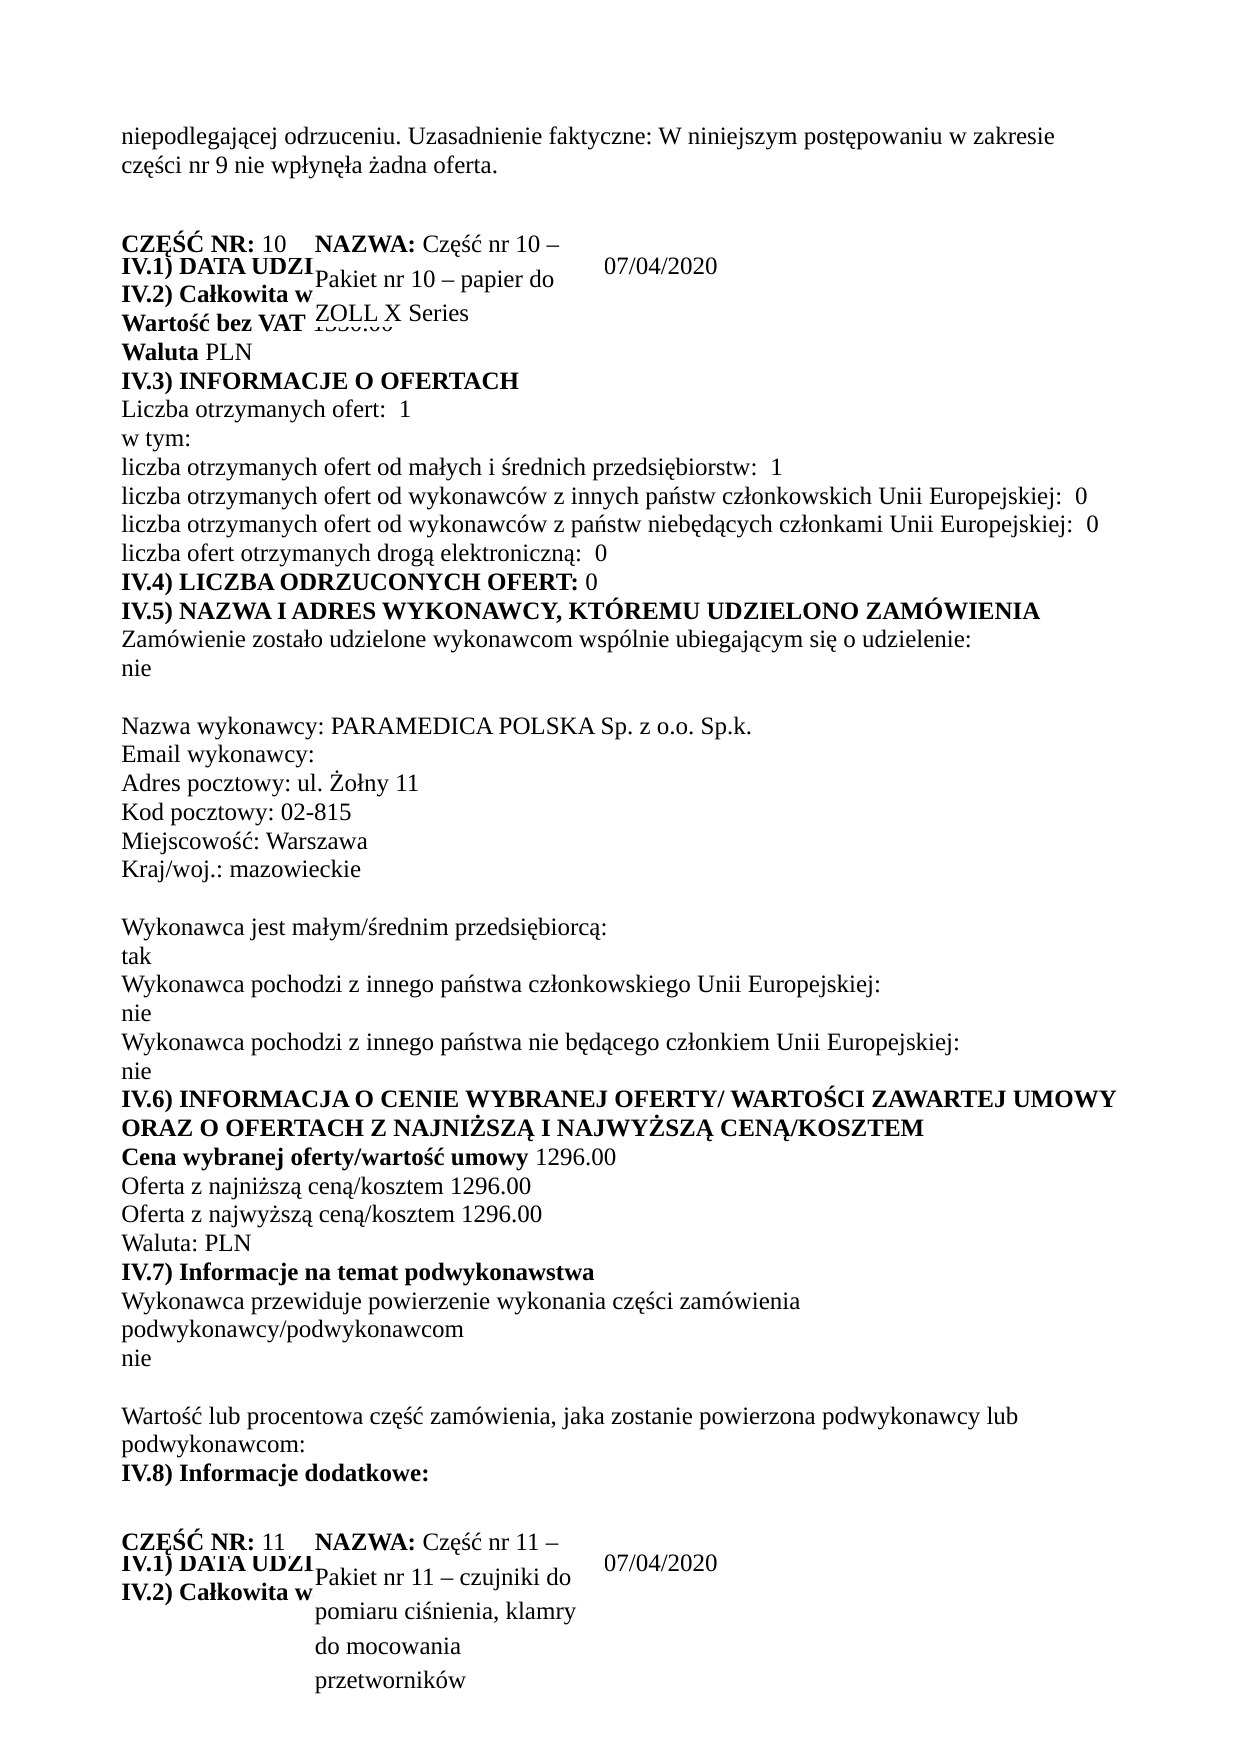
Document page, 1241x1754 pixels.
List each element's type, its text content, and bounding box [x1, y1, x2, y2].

table_header [118, 1524, 608, 1694]
table_cell [1106, 118, 1122, 181]
table_cell [608, 1535, 1122, 1546]
table_cell Postępowanie / część zostało unieważnione tak Należy podać podstawę i przyczynę unieważnienia postępowania: Zamawiający w trybie art. 93 ust. 1 pkt. 1 ustawy Prawo zamówień publicznych, unieważnia przedmiotowe postępowanie w zakresie części nr 9, ponieważ nie złożono żadnej oferty niepodlegającej odrzuceniu. Uzasadnienie faktyczne: W niniejszym postępowaniu w zakresie części nr 9 nie wpłynęła żadna oferta. [118, 118, 1106, 181]
table_header [318, 1678, 323, 1687]
table_header [118, 227, 608, 327]
table_header [318, 1609, 323, 1618]
table_cell IV.1) DATA UDZIELENIA ZAMÓWIENIA: 07/04/2020 IV.2) Całkowita wartość zamówienia Wartość bez VAT 7900.00 Waluta PLN IV.3) INFORMACJE O OFERTACH Liczba otrzymanych ofert: 1 w tym: liczba otrzymanych ofert od małych i średnich przedsiębiorstw: 1 liczba otrzymanych ofert od wykonawców z innych państw członkowskich Unii Europejskiej: 0 liczba otrzymanych ofert od wykonawców z państw niebędących członkami Unii Europejskiej: 0 liczba ofert otrzymanych drogą elektroniczną: 0 IV.4) LICZBA ODRZUCONYCH OFERT: 0 IV.5) NAZWA I ADRES WYKONAWCY, KTÓREMU UDZIELONO ZAMÓWIENIA Zamówienie zostało udzielone wykonawcom wspólnie ubiegającym się o udzielenie: nie IV.6) INFORMACJA O CENIE WYBRANEJ OFERTY/ WARTOŚCI ZAWARTEJ UMOWY ORAZ O OFERTACH Z NAJNIŻSZĄ I NAJWYŻSZĄ CENĄ/KOSZTEM Cena wybranej oferty/wartość umowy 8046.00 Oferta z najniższą ceną/kosztem 8046.00 Oferta z najwyższą ceną/kosztem 8046.00 Waluta: PLN IV.7) Informacje na temat podwykonawstwa Wykonawca przewiduje powierzenie wykonania części zamówienia podwykonawcy/podwykonawcom nie Wartość lub procentowa część zamówienia, jaka zostanie powierzona podwykonawcy lub podwykonawcom: IV.8) Informacje dodatkowe: [605, 1546, 1122, 1609]
table_cell [118, 181, 1122, 192]
table_header [608, 227, 1122, 237]
table_cell [608, 237, 1122, 248]
table_header [608, 1524, 1122, 1535]
table_cell IV.1) DATA UDZIELENIA ZAMÓWIENIA: 07/04/2020 IV.2) Całkowita wartość zamówienia Wartość bez VAT 1350.00 Waluta PLN IV.3) INFORMACJE O OFERTACH Liczba otrzymanych ofert: 1 w tym: liczba otrzymanych ofert od małych i średnich przedsiębiorstw: 1 liczba otrzymanych ofert od wykonawców z innych państw członkowskich Unii Europejskiej: 0 liczba otrzymanych ofert od wykonawców z państw niebędących członkami Unii Europejskiej: 0 liczba ofert otrzymanych drogą elektroniczną: 0 IV.4) LICZBA ODRZUCONYCH OFERT: 0 IV.5) NAZWA I ADRES WYKONAWCY, KTÓREMU UDZIELONO ZAMÓWIENIA Zamówienie zostało udzielone wykonawcom wspólnie ubiegającym się o udzielenie: nie Nazwa wykonawcy: PARAMEDICA POLSKA Sp. z o.o. Sp.k. Email wykonawcy: Adres pocztowy: ul. Żołny 11 Kod pocztowy: 02-815 Miejscowość: Warszawa Kraj/woj.: mazowieckie Wykonawca jest małym/średnim przedsiębiorcą: tak Wykonawca pochodzi z innego państwa członkowskiego Unii Europejskiej: nie Wykonawca pochodzi z innego państwa nie będącego członkiem Unii Europejskiej: nie IV.6) INFORMACJA O CENIE WYBRANEJ OFERTY/ WARTOŚCI ZAWARTEJ UMOWY ORAZ O OFERTACH Z NAJNIŻSZĄ I NAJWYŻSZĄ CENĄ/KOSZTEM Cena wybranej oferty/wartość umowy 1296.00 Oferta z najniższą ceną/kosztem 1296.00 Oferta z najwyższą ceną/kosztem 1296.00 Waluta: PLN IV.7) Informacje na temat podwykonawstwa Wykonawca przewiduje powierzenie wykonania części zamówienia podwykonawcy/podwykonawcom nie Wartość lub procentowa część zamówienia, jaka zostanie powierzona podwykonawcy lub podwykonawcom: IV.8) Informacje dodatkowe: [118, 248, 1122, 1490]
